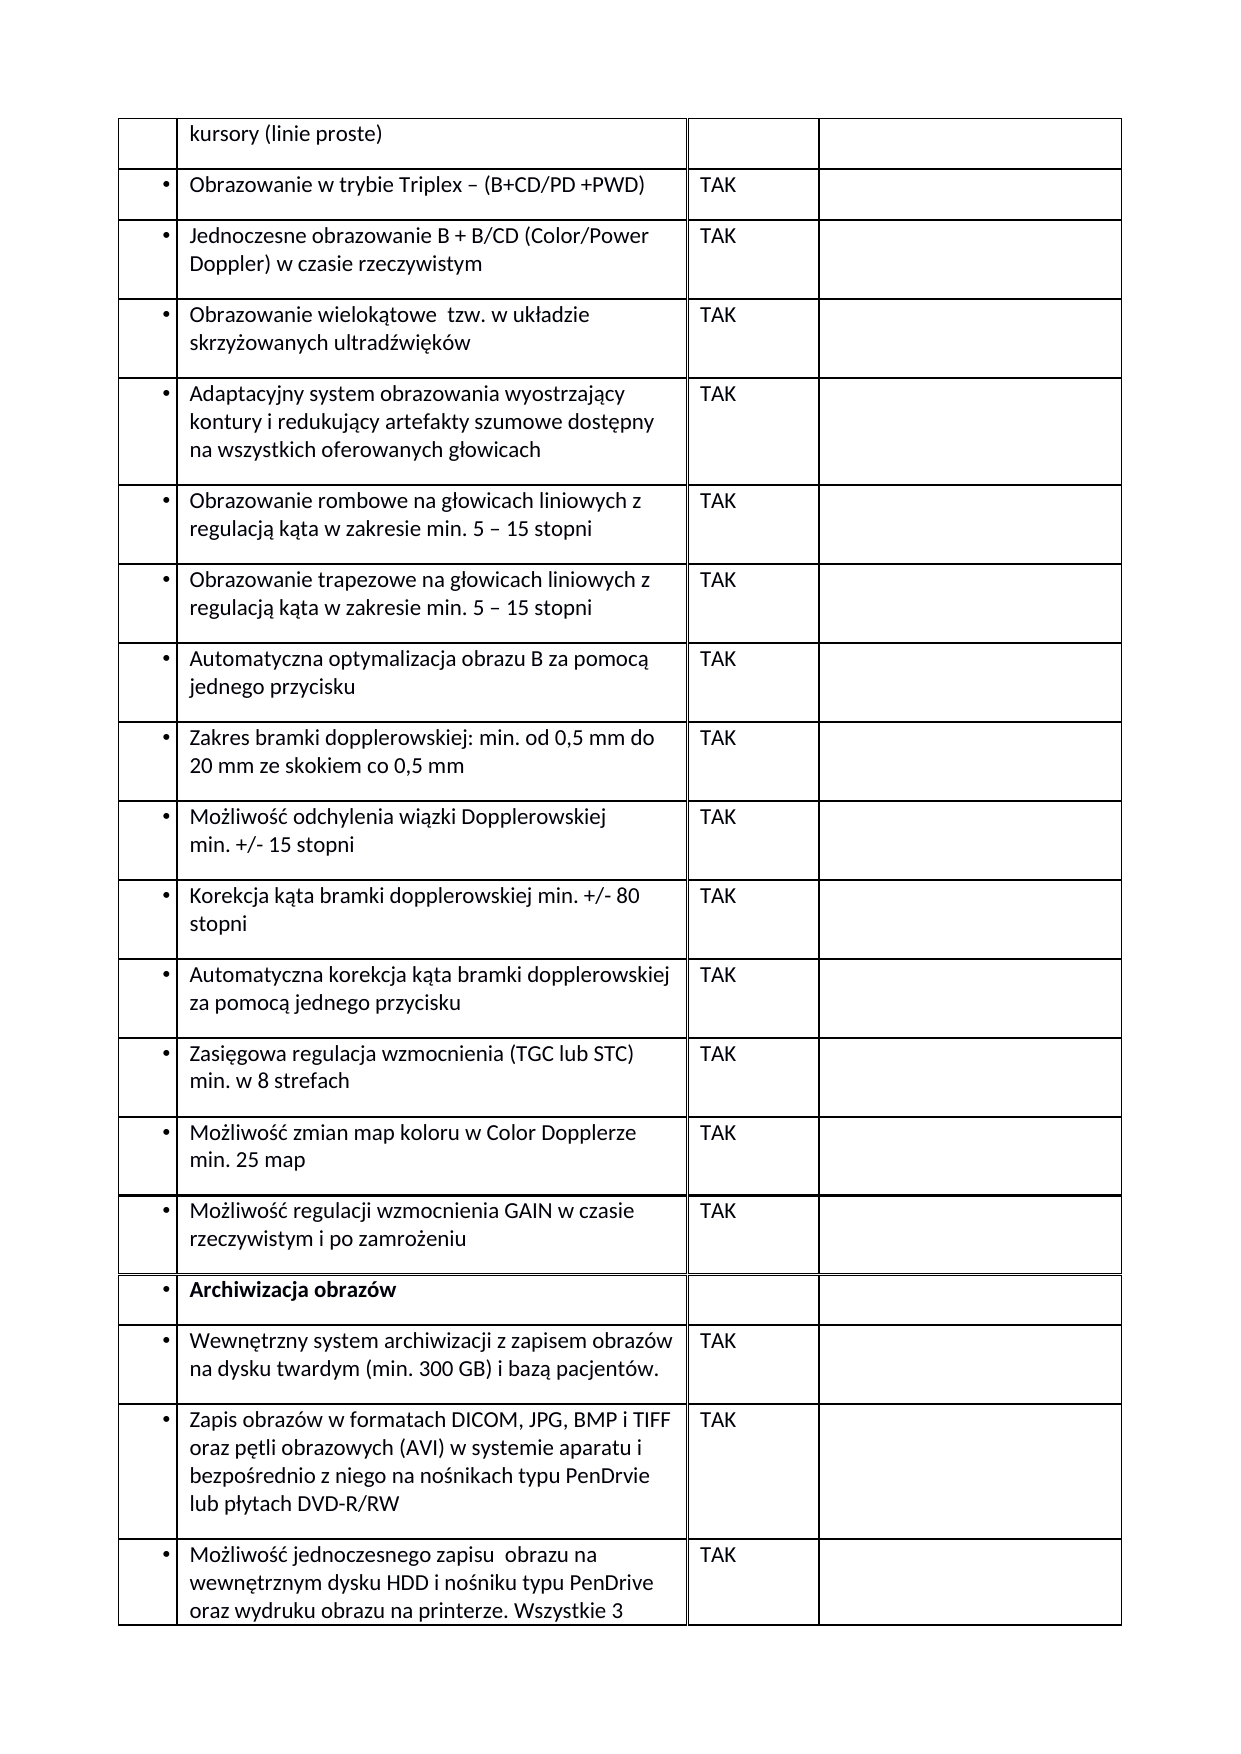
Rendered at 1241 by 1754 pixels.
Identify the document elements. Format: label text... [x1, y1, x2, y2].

table_cell [119, 221, 176, 298]
table_cell [820, 1118, 1121, 1194]
table_cell TAK [689, 881, 818, 958]
table_cell kursory (linie proste) [178, 119, 686, 168]
table_cell Obrazowanie rombowe na głowicach liniowych z regulacją kąta w zakresie min. 5 – 15 stopni [178, 486, 686, 563]
table_cell [119, 170, 176, 219]
table_cell [820, 802, 1121, 879]
table_cell [119, 1039, 176, 1116]
table_cell [119, 723, 176, 800]
table_cell Korekcja kąta bramki dopplerowskiej min. +/- 80 stopni [178, 881, 686, 958]
table_cell [820, 119, 1121, 168]
table_cell TAK [689, 644, 818, 721]
table_cell [119, 565, 176, 642]
table_cell [820, 170, 1121, 219]
table_cell [820, 644, 1121, 721]
table_cell TAK [689, 1118, 818, 1194]
table_cell [820, 960, 1121, 1037]
table_cell TAK [689, 723, 818, 800]
table_cell Zapis obrazów w formatach DICOM, JPG, BMP i TIFF oraz pętli obrazowych (AVI) w systemie aparatu i bezpośrednio z niego na nośnikach typu PenDrvie lub płytach DVD-R/RW [178, 1405, 686, 1538]
table_cell TAK [689, 565, 818, 642]
table_cell [119, 1118, 176, 1194]
table_cell [689, 119, 818, 168]
table_cell Możliwość jednoczesnego zapisu obrazu na wewnętrznym dysku HDD i nośniku typu PenDrive oraz wydruku obrazu na printerze. Wszystkie 3 [178, 1540, 686, 1624]
table_cell [119, 1197, 176, 1273]
table_cell Automatyczna optymalizacja obrazu B za pomocą jednego przycisku [178, 644, 686, 721]
table_cell Jednoczesne obrazowanie B + B/CD (Color/Power Doppler) w czasie rzeczywistym [178, 221, 686, 298]
table_cell TAK [689, 960, 818, 1037]
table_cell Archiwizacja obrazów [178, 1276, 686, 1324]
table_cell TAK [689, 1326, 818, 1403]
table_cell TAK [689, 802, 818, 879]
table_cell TAK [689, 1405, 818, 1538]
table_cell [119, 1540, 176, 1624]
table_cell [119, 802, 176, 879]
table_cell [820, 486, 1121, 563]
table_cell TAK [689, 221, 818, 298]
table_cell [820, 1405, 1121, 1538]
table_cell [119, 644, 176, 721]
table_cell Wewnętrzny system archiwizacji z zapisem obrazów na dysku twardym (min. 300 GB) i bazą pacjentów. [178, 1326, 686, 1403]
table_cell [119, 119, 176, 168]
table_cell Możliwość regulacji wzmocnienia GAIN w czasie rzeczywistym i po zamrożeniu [178, 1197, 686, 1273]
table_cell [119, 300, 176, 377]
table_cell TAK [689, 486, 818, 563]
table_cell [820, 1540, 1121, 1624]
table_cell TAK [689, 1039, 818, 1116]
table_cell [119, 1405, 176, 1538]
table_cell [119, 960, 176, 1037]
table_cell [820, 1326, 1121, 1403]
table_cell [119, 379, 176, 484]
table_cell [689, 1276, 818, 1324]
table_cell [119, 1276, 176, 1324]
table_cell Adaptacyjny system obrazowania wyostrzający kontury i redukujący artefakty szumowe dostępny na wszystkich oferowanych głowicach [178, 379, 686, 484]
table_cell TAK [689, 1197, 818, 1273]
table_cell [820, 1276, 1121, 1324]
table_cell Zasięgowa regulacja wzmocnienia (TGC lub STC) min. w 8 strefach [178, 1039, 686, 1116]
table_cell Obrazowanie trapezowe na głowicach liniowych z regulacją kąta w zakresie min. 5 – 15 stopni [178, 565, 686, 642]
table_cell TAK [689, 1540, 818, 1624]
table_cell TAK [689, 170, 818, 219]
table_cell Automatyczna korekcja kąta bramki dopplerowskiej za pomocą jednego przycisku [178, 960, 686, 1037]
table_cell [119, 486, 176, 563]
table_cell [820, 1197, 1121, 1273]
table_cell [119, 881, 176, 958]
table_cell [820, 723, 1121, 800]
table_cell Możliwość odchylenia wiązki Dopplerowskiej min. +/- 15 stopni [178, 802, 686, 879]
table_cell TAK [689, 379, 818, 484]
table_cell Możliwość zmian map koloru w Color Dopplerze min. 25 map [178, 1118, 686, 1194]
table_cell [820, 565, 1121, 642]
table_cell [820, 300, 1121, 377]
table_cell [820, 379, 1121, 484]
table_cell TAK [689, 300, 818, 377]
table_cell Obrazowanie wielokątowe tzw. w układzie skrzyżowanych ultradźwięków [178, 300, 686, 377]
table_cell [820, 881, 1121, 958]
table_cell [820, 221, 1121, 298]
table_cell [119, 1326, 176, 1403]
table_cell Obrazowanie w trybie Triplex – (B+CD/PD +PWD) [178, 170, 686, 219]
table_cell Zakres bramki dopplerowskiej: min. od 0,5 mm do 20 mm ze skokiem co 0,5 mm [178, 723, 686, 800]
table_cell [820, 1039, 1121, 1116]
